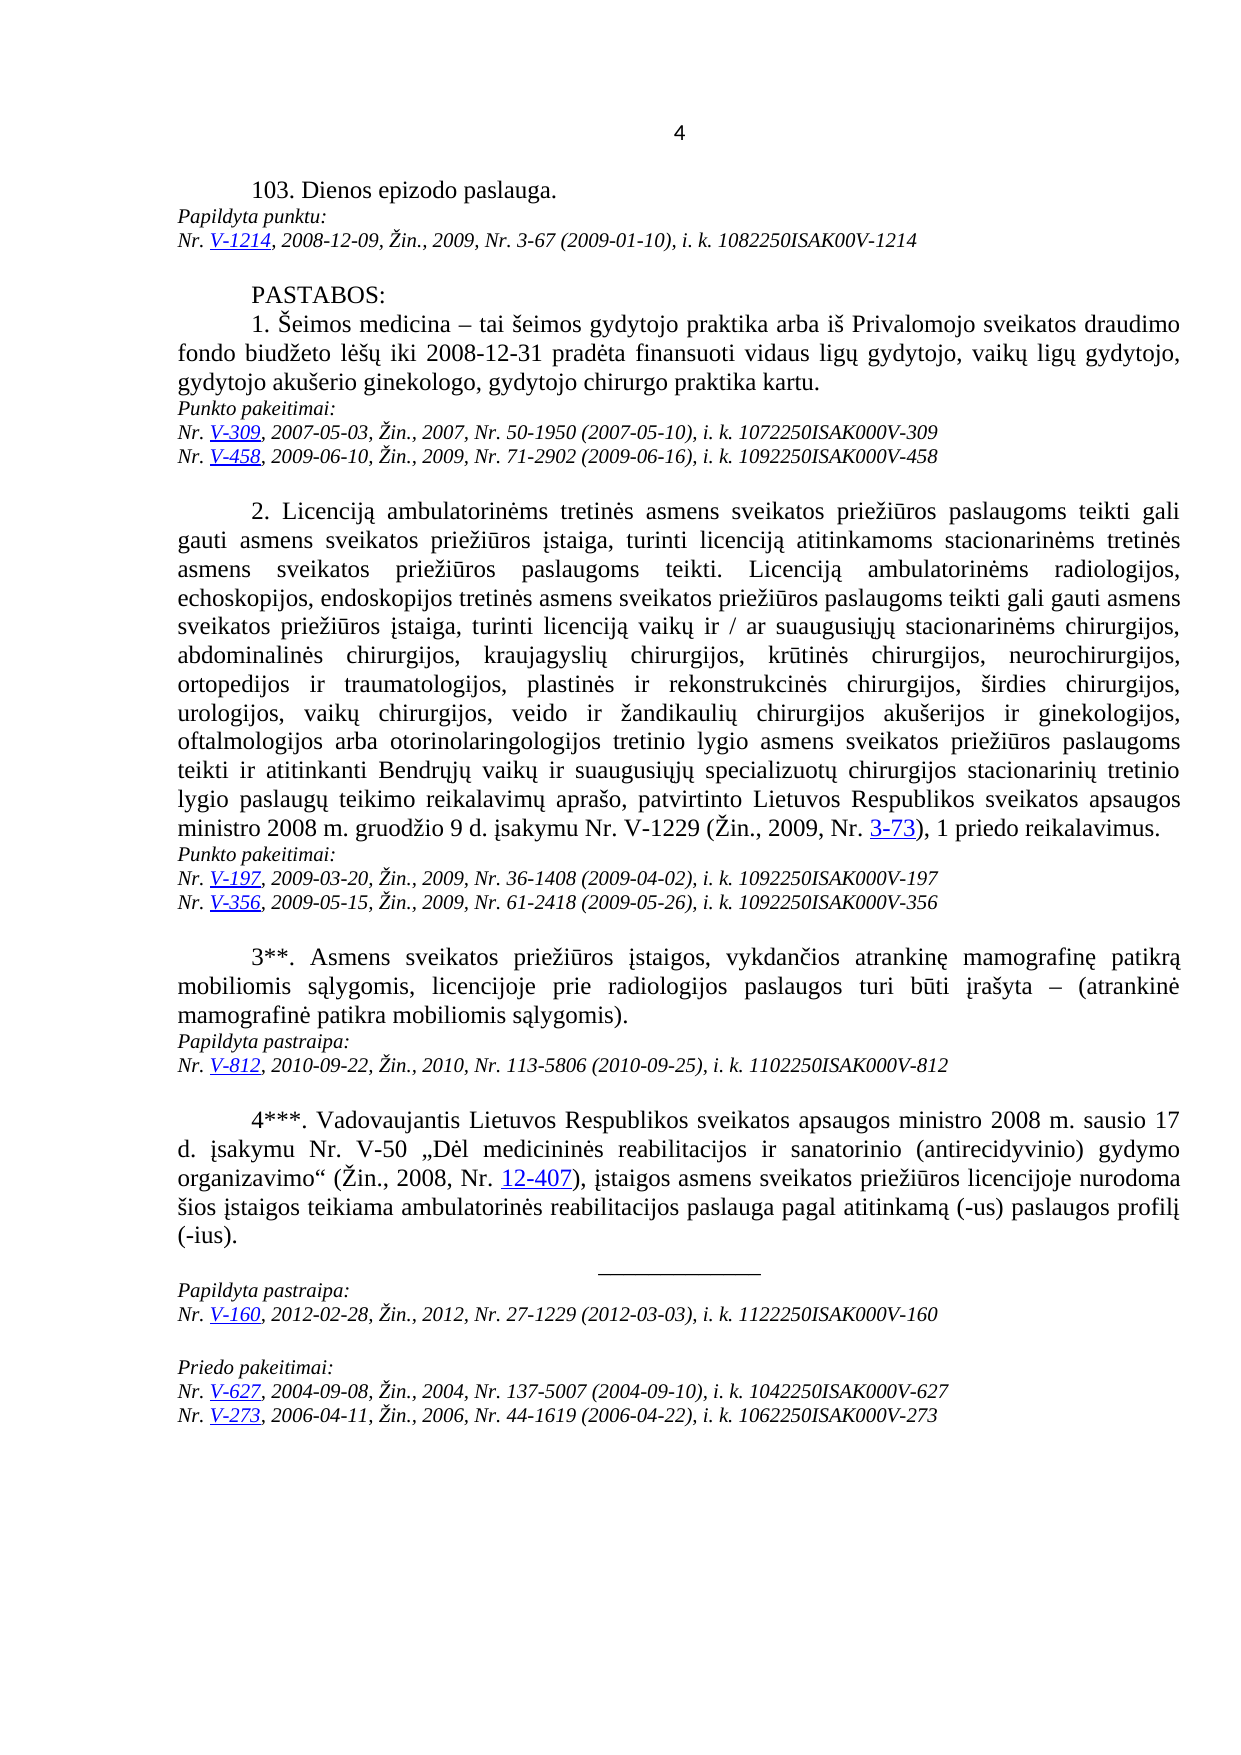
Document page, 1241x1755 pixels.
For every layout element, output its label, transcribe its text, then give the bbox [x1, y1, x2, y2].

text PASTABOS: [177, 281, 1181, 309]
text Nr. V-197, 2009-03-20, Žin., 2009, Nr. 36-1408 (2009-04-02), i. k. 1092250ISAK000V-197 [177, 866, 1181, 889]
text Nr. V-812, 2010-09-22, Žin., 2010, Nr. 113-5806 (2010-09-25), i. k. 1102250ISAK000V-812 [177, 1053, 1181, 1077]
text Priedo pakeitimai: [177, 1355, 1181, 1379]
text Papildyta punktu: [177, 204, 1181, 228]
text Punkto pakeitimai: [177, 841, 1181, 866]
text Punkto pakeitimai: [177, 396, 1181, 419]
text _____________ [177, 1249, 1181, 1278]
text Nr. V-458, 2009-06-10, Žin., 2009, Nr. 71-2902 (2009-06-16), i. k. 1092250ISAK000V-458 [177, 444, 1181, 468]
text Nr. V-273, 2006-04-11, Žin., 2006, Nr. 44-1619 (2006-04-22), i. k. 1062250ISAK000V-273 [177, 1403, 1181, 1427]
text 2. Licenciją ambulatorinėms tretinės asmens sveikatos priežiūros paslaugoms teikti gali gauti asmens sveikatos priežiūros įstaiga, turinti licenciją atitinkamoms stacionarinėms tretinės asmens sveikatos priežiūros paslaugoms teikti. Licenciją ambulatorinėms radiologijos, echoskopijos, endoskopijos tretinės asmens sveikatos priežiūros paslaugoms teikti gali gauti asmens sveikatos priežiūros įstaiga, turinti licenciją vaikų ir / ar suaugusiųjų stacionarinėms chirurgijos, abdominalinės chirurgijos, kraujagyslių chirurgijos, krūtinės chirurgijos, neurochirurgijos, ortopedijos ir traumatologijos, plastinės ir rekonstrukcinės chirurgijos, širdies chirurgijos, urologijos, vaikų chirurgijos, veido ir žandikaulių chirurgijos akušerijos ir ginekologijos, oftalmologijos arba otorinolaringologijos tretinio lygio asmens sveikatos priežiūros paslaugoms teikti ir atitinkanti Bendrųjų vaikų ir suaugusiųjų specializuotų chirurgijos stacionarinių tretinio lygio paslaugų teikimo reikalavimų aprašo, patvirtinto Lietuvos Respublikos sveikatos apsaugos ministro 2008 m. gruodžio 9 d. įsakymu Nr. V-1229 (Žin., 2009, Nr. 3-73), 1 priedo reikalavimus. [177, 496, 1181, 841]
text 103. Dienos epizodo paslauga. [177, 175, 1181, 204]
text Nr. V-160, 2012-02-28, Žin., 2012, Nr. 27-1229 (2012-03-03), i. k. 1122250ISAK000V-160 [177, 1302, 1181, 1326]
text Nr. V-309, 2007-05-03, Žin., 2007, Nr. 50-1950 (2007-05-10), i. k. 1072250ISAK000V-309 [177, 419, 1181, 444]
text 4***. Vadovaujantis Lietuvos Respublikos sveikatos apsaugos ministro 2008 m. sausio 17 d. įsakymu Nr. V-50 „Dėl medicininės reabilitacijos ir sanatorinio (antirecidyvinio) gydymo organizavimo“ (Žin., 2008, Nr. 12-407), įstaigos asmens sveikatos priežiūros licencijoje nurodoma šios įstaigos teikiama ambulatorinės reabilitacijos paslauga pagal atitinkamą (-us) paslaugos profilį (-ius). [177, 1106, 1181, 1249]
text 1. Šeimos medicina – tai šeimos gydytojo praktika arba iš Privalomojo sveikatos draudimo fondo biudžeto lėšų iki 2008-12-31 pradėta finansuoti vidaus ligų gydytojo, vaikų ligų gydytojo, gydytojo akušerio ginekologo, gydytojo chirurgo praktika kartu. [177, 309, 1181, 396]
text Papildyta pastraipa: [177, 1278, 1181, 1302]
text Nr. V-356, 2009-05-15, Žin., 2009, Nr. 61-2418 (2009-05-26), i. k. 1092250ISAK000V-356 [177, 889, 1181, 914]
text Nr. V-1214, 2008-12-09, Žin., 2009, Nr. 3-67 (2009-01-10), i. k. 1082250ISAK00V-1214 [177, 228, 1181, 252]
text Nr. V-627, 2004-09-08, Žin., 2004, Nr. 137-5007 (2004-09-10), i. k. 1042250ISAK000V-627 [177, 1379, 1181, 1403]
text 3**. Asmens sveikatos priežiūros įstaigos, vykdančios atrankinę mamografinę patikrą mobiliomis sąlygomis, licencijoje prie radiologijos paslaugos turi būti įrašyta – (atrankinė mamografinė patikra mobiliomis sąlygomis). [177, 942, 1181, 1029]
text Papildyta pastraipa: [177, 1029, 1181, 1053]
